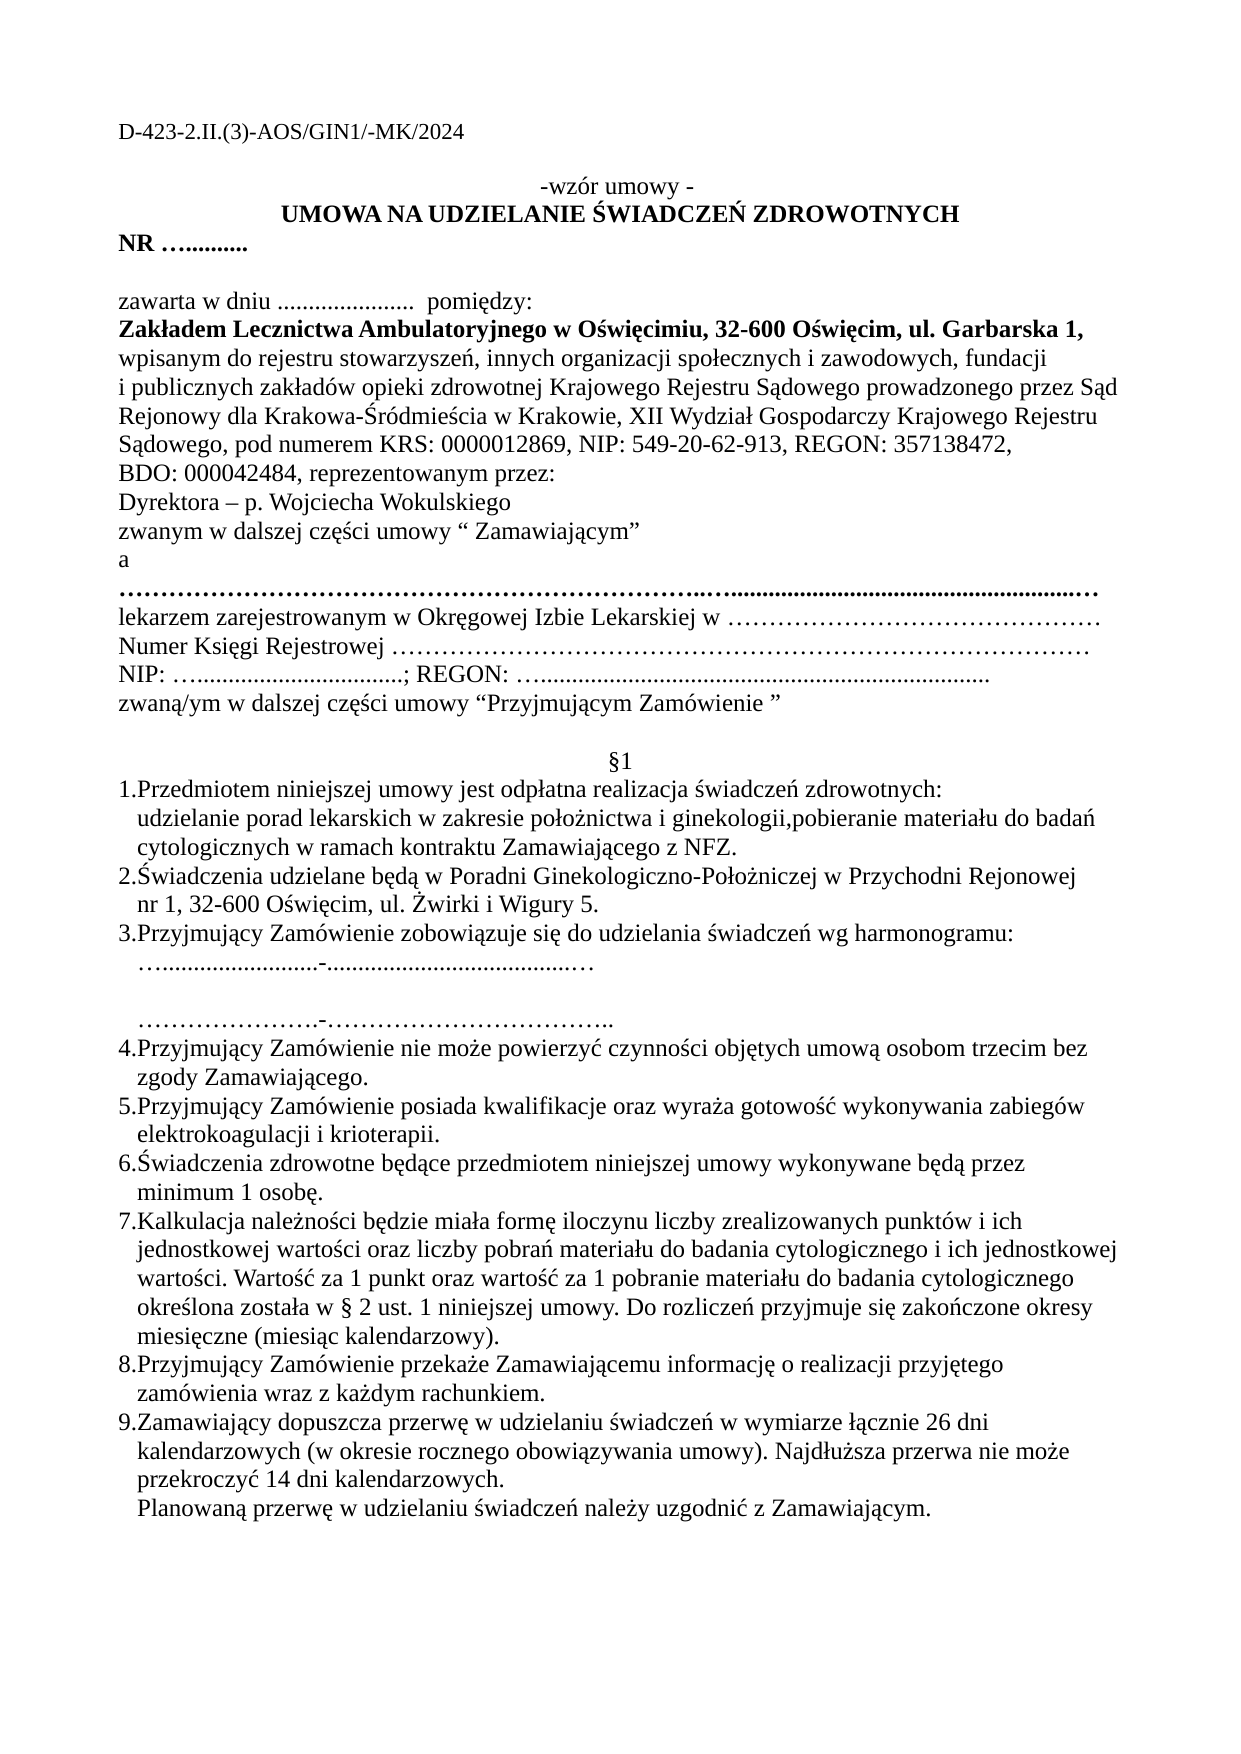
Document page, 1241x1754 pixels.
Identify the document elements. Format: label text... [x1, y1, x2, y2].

text 1.Przedmiotem niniejszej umowy jest odpłatna realizacja świadczeń zdrowotnych: [118, 774, 1122, 803]
text Planowaną przerwę w udzielaniu świadczeń należy uzgodnić z Zamawiającym. [118, 1493, 1122, 1522]
text minimum 1 osobę. [118, 1177, 1122, 1206]
text i publicznych zakładów opieki zdrowotnej Krajowego Rejestru Sądowego prowadzonego przez Sąd Rejonowy dla Krakowa-Śródmieścia w Krakowie, XII Wydział Gospodarczy Krajowego Rejestru [118, 372, 1122, 429]
text zamówienia wraz z każdym rachunkiem. [118, 1378, 1122, 1407]
text Numer Księgi Rejestrowej ………………………………………………………………………… [118, 631, 1122, 659]
text Dyrektora – p. Wojciecha Wokulskiego [118, 487, 1122, 516]
text 5.Przyjmujący Zamówienie posiada kwalifikacje oraz wyraża gotowość wykonywania zabiegów [118, 1091, 1122, 1119]
text ….........................-.......................................… [118, 947, 1122, 976]
text -wzór umowy - [118, 171, 1122, 199]
text 4.Przyjmujący Zamówienie nie może powierzyć czynności objętych umową osobom trzecim bez [118, 1033, 1122, 1062]
text zwanym w dalszej części umowy “ Zamawiającym” [118, 516, 1122, 544]
text 9.Zamawiający dopuszcza przerwę w udzielaniu świadczeń w wymiarze łącznie 26 dni [118, 1407, 1122, 1436]
text wartości. Wartość za 1 punkt oraz wartość za 1 pobranie materiału do badania cytologicznego [118, 1263, 1122, 1292]
text Sądowego, pod numerem KRS: 0000012869, NIP: 549-20-62-913, REGON: 357138472, [118, 429, 1122, 458]
text 3.Przyjmujący Zamówienie zobowiązuje się do udzielania świadczeń wg harmonogramu: [118, 918, 1122, 947]
text określona została w § 2 ust. 1 niniejszej umowy. Do rozliczeń przyjmuje się zakończone okresy [118, 1292, 1122, 1321]
text przekroczyć 14 dni kalendarzowych. [118, 1464, 1122, 1493]
text ……………………………………………………………..….......................................................… [118, 573, 1122, 602]
text zawarta w dniu ...................... pomiędzy: [118, 286, 1122, 314]
text a [118, 544, 1122, 573]
text UMOWA NA UDZIELANIE ŚWIADCZEŃ ZDROWOTNYCH [118, 199, 1122, 228]
text jednostkowej wartości oraz liczby pobrań materiału do badania cytologicznego i ich jednostkowej [118, 1234, 1122, 1263]
text NR ….......... [118, 228, 1122, 257]
text wpisanym do rejestru stowarzyszeń, innych organizacji społecznych i zawodowych, fundacji [118, 343, 1122, 372]
text zgody Zamawiającego. [118, 1062, 1122, 1091]
text NIP: ….................................; REGON: …........................................................................ [118, 659, 1122, 688]
text Zakładem Lecznictwa Ambulatoryjnego w Oświęcimiu, 32-600 Oświęcim, ul. Garbarska 1, [118, 314, 1122, 343]
text udzielanie porad lekarskich w zakresie położnictwa i ginekologii,pobieranie materiału do badań [118, 803, 1122, 832]
text 7.Kalkulacja należności będzie miała formę iloczynu liczby zrealizowanych punktów i ich [118, 1206, 1122, 1234]
text 6.Świadczenia zdrowotne będące przedmiotem niniejszej umowy wykonywane będą przez [118, 1148, 1122, 1177]
text nr 1, 32-600 Oświęcim, ul. Żwirki i Wigury 5. [118, 889, 1122, 918]
text 2.Świadczenia udzielane będą w Poradni Ginekologiczno-Położniczej w Przychodni Rejonowej [118, 861, 1122, 889]
text lekarzem zarejestrowanym w Okręgowej Izbie Lekarskiej w ……………………………………… [118, 602, 1122, 631]
text §1 [118, 746, 1122, 774]
text miesięczne (miesiąc kalendarzowy). [118, 1321, 1122, 1349]
text 8.Przyjmujący Zamówienie przekaże Zamawiającemu informację o realizacji przyjętego [118, 1349, 1122, 1378]
text elektrokoagulacji i krioterapii. [118, 1119, 1122, 1148]
text kalendarzowych (w okresie rocznego obowiązywania umowy). Najdłuższa przerwa nie może [118, 1436, 1122, 1464]
text BDO: 000042484, reprezentowanym przez: [118, 458, 1122, 487]
text ………………….-…………………………….. [118, 1004, 1122, 1033]
text D-423-2.II.(3)-AOS/GIN1/-MK/2024 [118, 118, 1122, 144]
text cytologicznych w ramach kontraktu Zamawiającego z NFZ. [118, 832, 1122, 861]
text zwaną/ym w dalszej części umowy “Przyjmującym Zamówienie ” [118, 688, 1122, 717]
